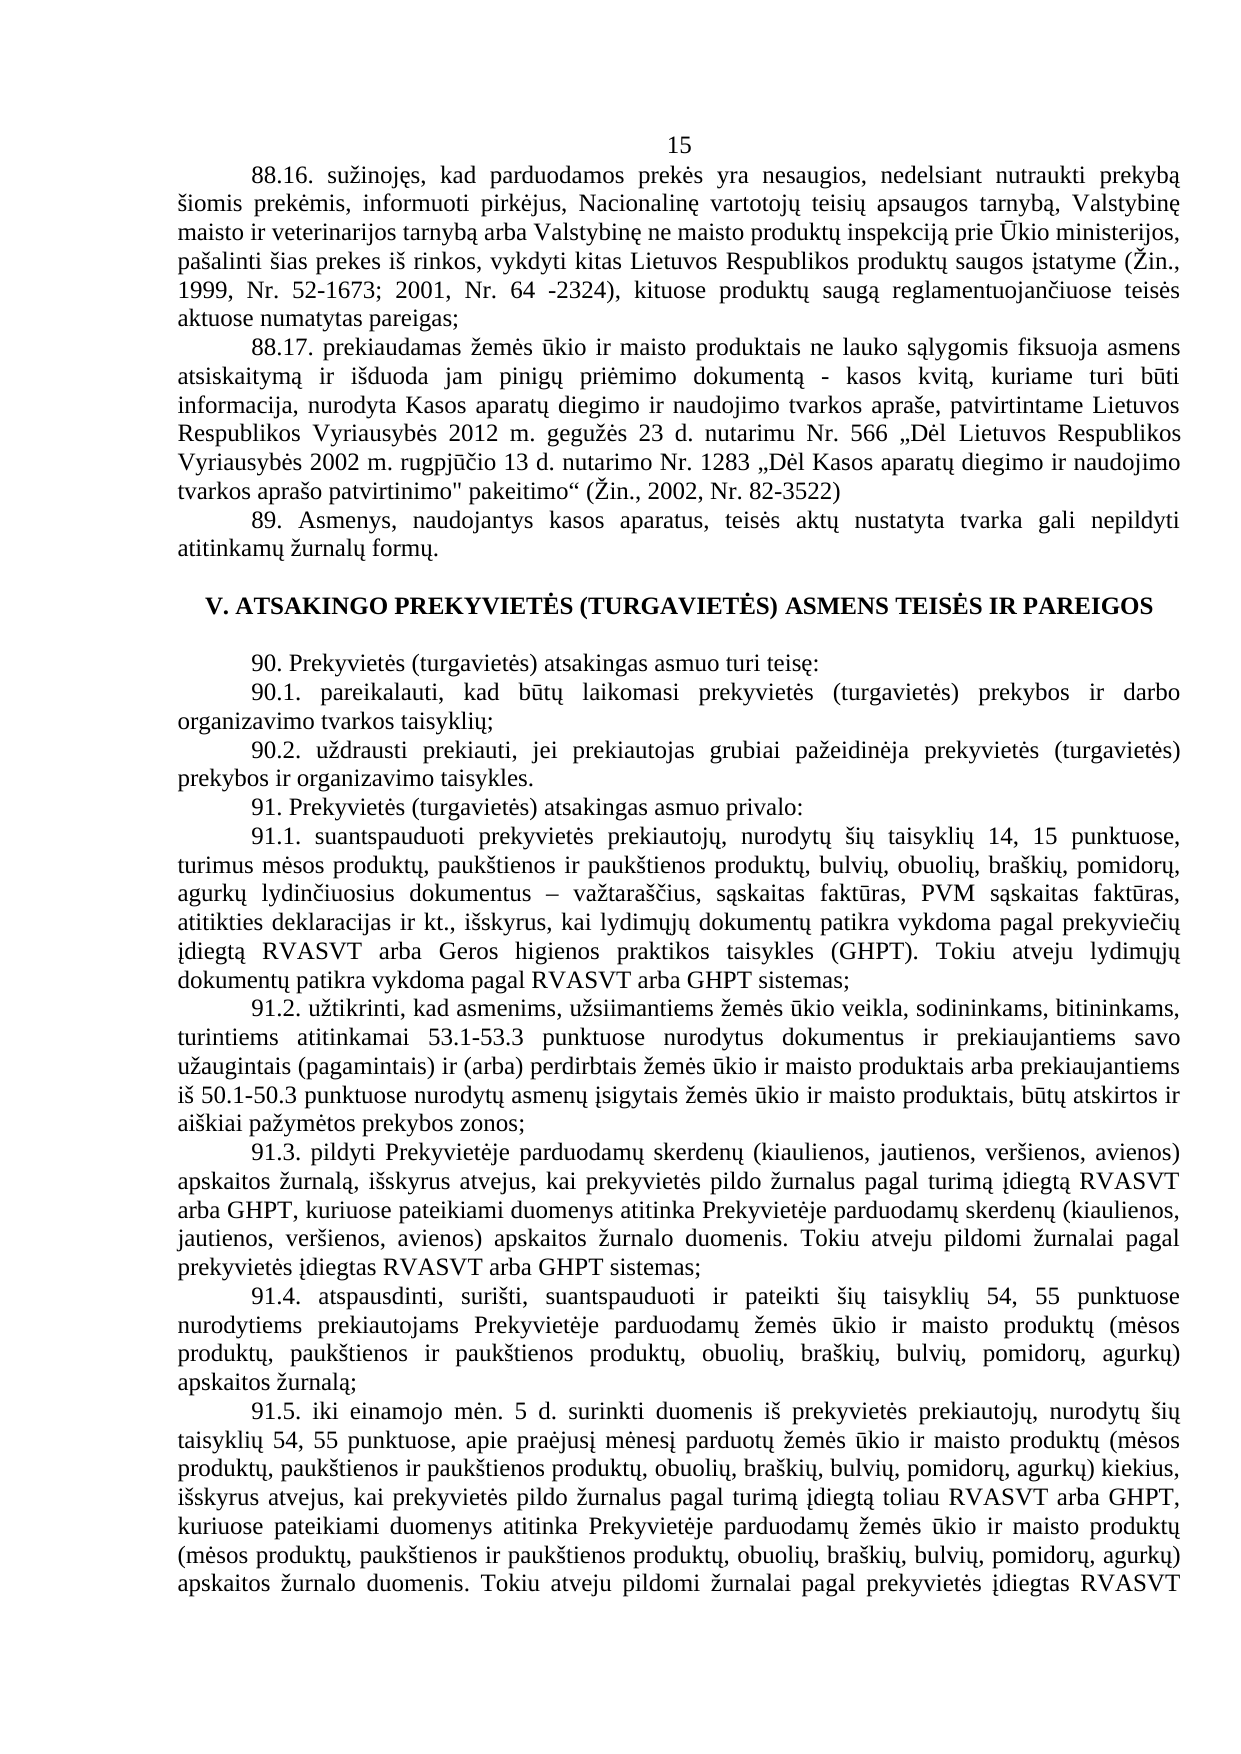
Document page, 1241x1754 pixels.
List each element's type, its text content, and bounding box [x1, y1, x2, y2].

text 91.3. pildyti Prekyvietėje parduodamų skerdenų (kiaulienos, jautienos, veršienos, avienos) apskaitos žurnalą, išskyrus atvejus, kai prekyvietės pildo žurnalus pagal turimą įdiegtą RVASVT arba GHPT, kuriuose pateikiami duomenys atitinka Prekyvietėje parduodamų skerdenų (kiaulienos, jautienos, veršienos, avienos) apskaitos žurnalo duomenis. Tokiu atveju pildomi žurnalai pagal prekyvietės įdiegtas RVASVT arba GHPT sistemas; [177, 1137, 1181, 1281]
text 89. Asmenys, naudojantys kasos aparatus, teisės aktų nustatyta tvarka gali nepildyti atitinkamų žurnalų formų. [177, 505, 1181, 562]
text 91.1. suantspauduoti prekyvietės prekiautojų, nurodytų šių taisyklių 14, 15 punktuose, turimus mėsos produktų, paukštienos ir paukštienos produktų, bulvių, obuolių, braškių, pomidorų, agurkų lydinčiuosius dokumentus – važtaraščius, sąskaitas faktūras, PVM sąskaitas faktūras, atitikties deklaracijas ir kt., išskyrus, kai lydimųjų dokumentų patikra vykdoma pagal prekyviečių įdiegtą RVASVT arba Geros higienos praktikos taisykles (GHPT). Tokiu atveju lydimųjų dokumentų patikra vykdoma pagal RVASVT arba GHPT sistemas; [177, 821, 1181, 993]
text 90.1. pareikalauti, kad būtų laikomasi prekyvietės (turgavietės) prekybos ir darbo organizavimo tvarkos taisyklių; [177, 677, 1181, 735]
text V. ATSAKINGO PREKYVIETĖS (TURGAVIETĖS) ASMENS TEISĖS IR PAREIGOS [177, 591, 1181, 620]
text 91.2. užtikrinti, kad asmenims, užsiimantiems žemės ūkio veikla, sodininkams, bitininkams, turintiems atitinkamai 53.1-53.3 punktuose nurodytus dokumentus ir prekiaujantiems savo užaugintais (pagamintais) ir (arba) perdirbtais žemės ūkio ir maisto produktais arba prekiaujantiems iš 50.1-50.3 punktuose nurodytų asmenų įsigytais žemės ūkio ir maisto produktais, būtų atskirtos ir aiškiai pažymėtos prekybos zonos; [177, 993, 1181, 1137]
text 91. Prekyvietės (turgavietės) atsakingas asmuo privalo: [177, 792, 1181, 821]
text 90.2. uždrausti prekiauti, jei prekiautojas grubiai pažeidinėja prekyvietės (turgavietės) prekybos ir organizavimo taisykles. [177, 735, 1181, 792]
text 91.5. iki einamojo mėn. 5 d. surinkti duomenis iš prekyvietės prekiautojų, nurodytų šių taisyklių 54, 55 punktuose, apie praėjusį mėnesį parduotų žemės ūkio ir maisto produktų (mėsos produktų, paukštienos ir paukštienos produktų, obuolių, braškių, bulvių, pomidorų, agurkų) kiekius, išskyrus atvejus, kai prekyvietės pildo žurnalus pagal turimą įdiegtą toliau RVASVT arba GHPT, kuriuose pateikiami duomenys atitinka Prekyvietėje parduodamų žemės ūkio ir maisto produktų (mėsos produktų, paukštienos ir paukštienos produktų, obuolių, braškių, bulvių, pomidorų, agurkų) apskaitos žurnalo duomenis. Tokiu atveju pildomi žurnalai pagal prekyvietės įdiegtas RVASVT [177, 1396, 1181, 1597]
text 88.16. sužinojęs, kad parduodamos prekės yra nesaugios, nedelsiant nutraukti prekybą šiomis prekėmis, informuoti pirkėjus, Nacionalinę vartotojų teisių apsaugos tarnybą, Valstybinę maisto ir veterinarijos tarnybą arba Valstybinę ne maisto produktų inspekciją prie Ūkio ministerijos, pašalinti šias prekes iš rinkos, vykdyti kitas Lietuvos Respublikos produktų saugos įstatyme (Žin., 1999, Nr. 52-1673; 2001, Nr. 64 -2324), kituose produktų saugą reglamentuojančiuose teisės aktuose numatytas pareigas; [177, 160, 1181, 332]
text 88.17. prekiaudamas žemės ūkio ir maisto produktais ne lauko sąlygomis fiksuoja asmens atsiskaitymą ir išduoda jam pinigų priėmimo dokumentą - kasos kvitą, kuriame turi būti informacija, nurodyta Kasos aparatų diegimo ir naudojimo tvarkos apraše, patvirtintame Lietuvos Respublikos Vyriausybės 2012 m. gegužės 23 d. nutarimu Nr. 566 „Dėl Lietuvos Respublikos Vyriausybės 2002 m. rugpjūčio 13 d. nutarimo Nr. 1283 „Dėl Kasos aparatų diegimo ir naudojimo tvarkos aprašo patvirtinimo" pakeitimo“ (Žin., 2002, Nr. 82-3522) [177, 332, 1181, 505]
text 91.4. atspausdinti, surišti, suantspauduoti ir pateikti šių taisyklių 54, 55 punktuose nurodytiems prekiautojams Prekyvietėje parduodamų žemės ūkio ir maisto produktų (mėsos produktų, paukštienos ir paukštienos produktų, obuolių, braškių, bulvių, pomidorų, agurkų) apskaitos žurnalą; [177, 1281, 1181, 1396]
text 90. Prekyvietės (turgavietės) atsakingas asmuo turi teisę: [177, 648, 1181, 677]
